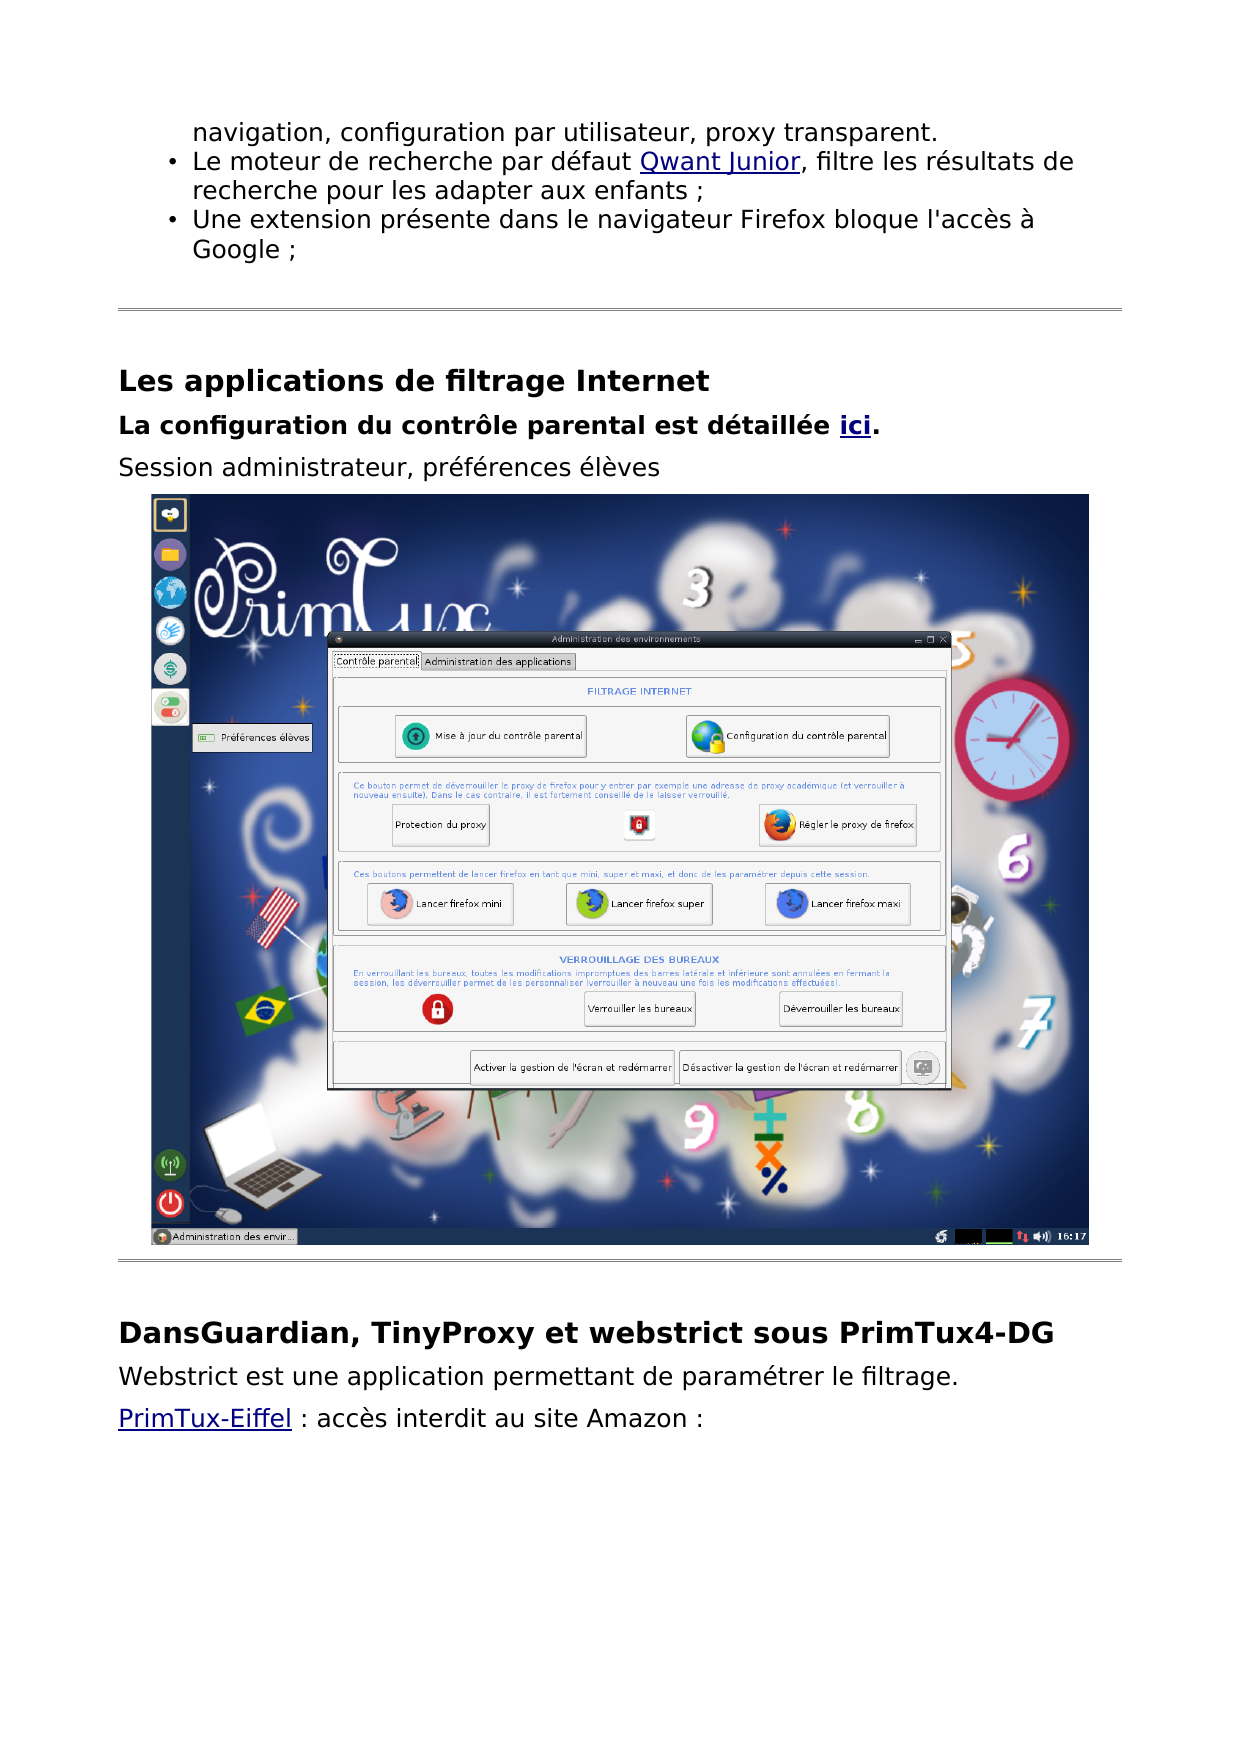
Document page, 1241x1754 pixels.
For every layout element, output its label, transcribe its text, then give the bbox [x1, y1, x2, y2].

text La configuration du contrôle parental est détaillée ici. [118, 411, 1122, 440]
list navigation, configuration par utilisateur, proxy transparent. [177, 118, 1122, 147]
subtitle DansGuardian, TinyProxy et webstrict sous PrimTux4-DG [118, 1316, 1122, 1350]
list Une extension présente dans le navigateur Firefox bloque l'accès à Google ; [177, 206, 1122, 264]
text Session administrateur, préférences élèves [118, 453, 1122, 482]
text PrimTux-Eiffel : accès interdit au site Amazon : [118, 1404, 1122, 1433]
text Webstrict est une application permettant de paramétrer le filtrage. [118, 1362, 1122, 1392]
subtitle Les applications de filtrage Internet [118, 365, 1122, 399]
list Le moteur de recherche par défaut Qwant Junior, filtre les résultats de recherche pour les adapter aux enfants ; [177, 147, 1122, 206]
picture [151, 494, 1089, 1245]
